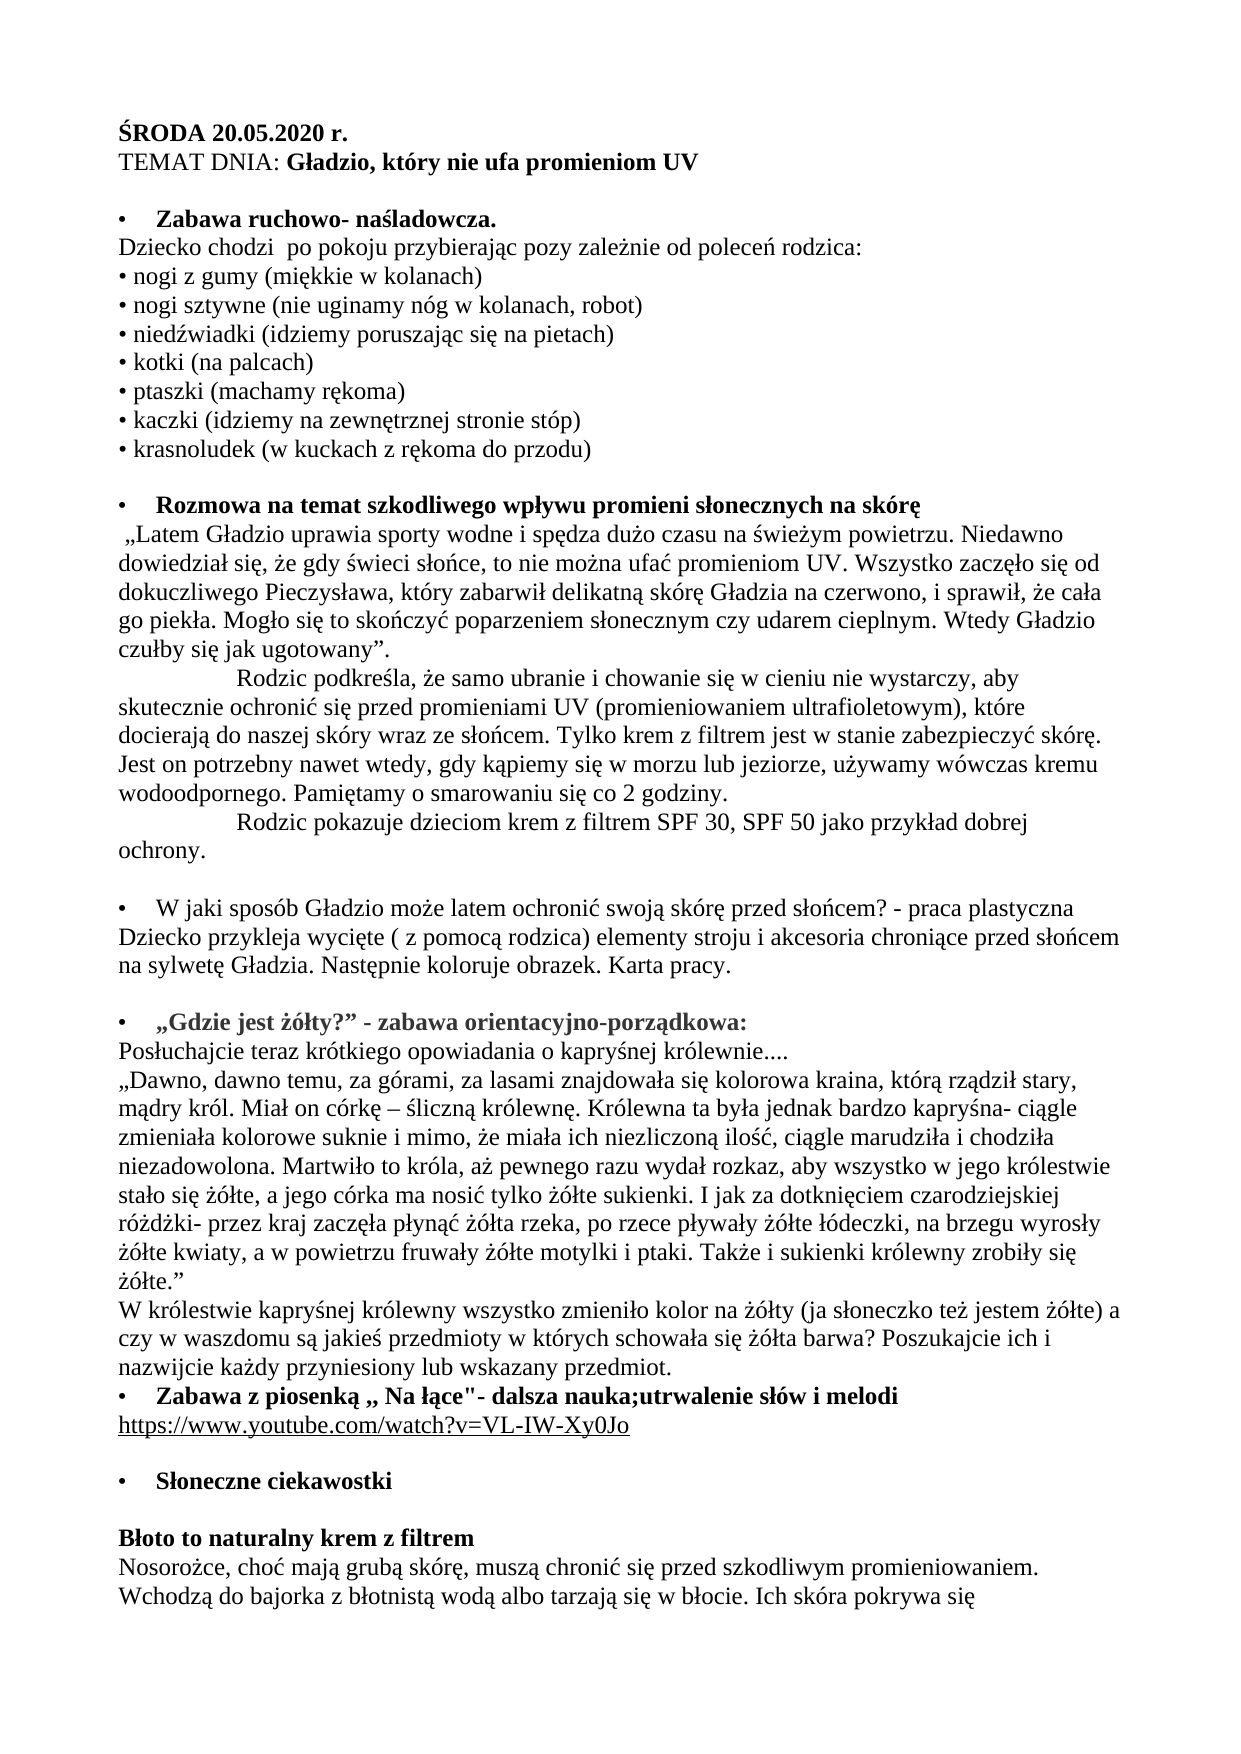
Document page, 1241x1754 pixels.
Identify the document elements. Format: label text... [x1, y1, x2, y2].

text Dziecko przykleja wycięte ( z pomocą rodzica) elementy stroju i akcesoria chroniące przed słońcem na sylwetę Gładzia. Następnie koloruje obrazek. Karta pracy. [118, 922, 1122, 979]
text • nogi sztywne (nie uginamy nóg w kolanach, robot) [118, 290, 1122, 319]
text Dziecko chodzi po pokoju przybierając pozy zależnie od poleceń rodzica: [118, 232, 1122, 261]
text Rodzic podkreśla, że samo ubranie i chowanie się w cieniu nie wystarczy, aby skutecznie ochronić się przed promieniami UV (promieniowaniem ultrafioletowym), które docierają do naszej skóry wraz ze słońcem. Tylko krem z filtrem jest w stanie zabezpieczyć skórę. Jest on potrzebny nawet wtedy, gdy kąpiemy się w morzu lub jeziorze, używamy wówczas kremu wodoodpornego. Pamiętamy o smarowaniu się co 2 godziny. [118, 663, 1122, 807]
list Słoneczne ciekawostki [81, 1466, 1122, 1495]
list „Gdzie jest żółty?” - zabawa orientacyjno-porządkowa: Posłuchajcie teraz krótkiego opowiadania o kapryśnej królewnie.... „Dawno, dawno temu, za górami, za lasami znajdowała się kolorowa kraina, którą rządził stary, mądry król. Miał on córkę – śliczną królewnę. Królewna ta była jednak bardzo kapryśna- ciągle zmieniała kolorowe suknie i mimo, że miała ich niezliczoną ilość, ciągle marudziła i chodziła niezadowolona. Martwiło to króla, aż pewnego razu wydał rozkaz, aby wszystko w jego królestwie stało się żółte, a jego córka ma nosić tylko żółte sukienki. I jak za dotknięciem czarodziejskiej różdżki- przez kraj zaczęła płynąć żółta rzeka, po rzece pływały żółte łódeczki, na brzegu wyrosły żółte kwiaty, a w powietrzu fruwały żółte motylki i ptaki. Także i sukienki królewny zrobiły się żółte.” W królestwie kapryśnej królewny wszystko zmieniło kolor na żółty (ja słoneczko też jestem żółte) a czy w waszdomu są jakieś przedmioty w których schowała się żółta barwa? Poszukajcie ich i nazwijcie każdy przyniesiony lub wskazany przedmiot. [81, 1007, 1122, 1381]
list Zabawa z piosenką ,, Na łące"- dalsza nauka;utrwalenie słów i melodi https://www.youtube.com/watch?v=VL-IW-Xy0Jo [81, 1381, 1122, 1438]
list Rozmowa na temat szkodliwego wpływu promieni słonecznych na skórę [81, 490, 1122, 519]
text • kotki (na palcach) [118, 347, 1122, 376]
text • krasnoludek (w kuckach z rękoma do przodu) [118, 434, 1122, 462]
text • niedźwiadki (idziemy poruszając się na pietach) [118, 319, 1122, 347]
text • nogi z gumy (miękkie w kolanach) [118, 261, 1122, 290]
text Nosorożce, choć mają grubą skórę, muszą chronić się przed szkodliwym promieniowaniem. [118, 1552, 1122, 1581]
text Rodzic pokazuje dzieciom krem z filtrem SPF 30, SPF 50 jako przykład dobrej ochrony. [118, 807, 1122, 864]
list W jaki sposób Gładzio może latem ochronić swoją skórę przed słońcem? - praca plastyczna [81, 893, 1122, 922]
text Błoto to naturalny krem z filtrem [118, 1523, 1122, 1552]
text ŚRODA 20.05.2020 r. [118, 118, 1122, 147]
text TEMAT DNIA: Gładzio, który nie ufa promieniom UV [118, 147, 1122, 176]
text • kaczki (idziemy na zewnętrznej stronie stóp) [118, 405, 1122, 434]
text • ptaszki (machamy rękoma) [118, 376, 1122, 405]
text „Latem Gładzio uprawia sporty wodne i spędza dużo czasu na świeżym powietrzu. Niedawno dowiedział się, że gdy świeci słońce, to nie można ufać promieniom UV. Wszystko zaczęło się od dokuczliwego Pieczysława, który zabarwił delikatną skórę Gładzia na czerwono, i sprawił, że cała go piekła. Mogło się to skończyć poparzeniem słonecznym czy udarem cieplnym. Wtedy Gładzio czułby się jak ugotowany”. [118, 519, 1122, 663]
list Zabawa ruchowo- naśladowcza. [81, 204, 1122, 232]
text Wchodzą do bajorka z błotnistą wodą albo tarzają się w błocie. Ich skóra pokrywa się [118, 1581, 1122, 1609]
